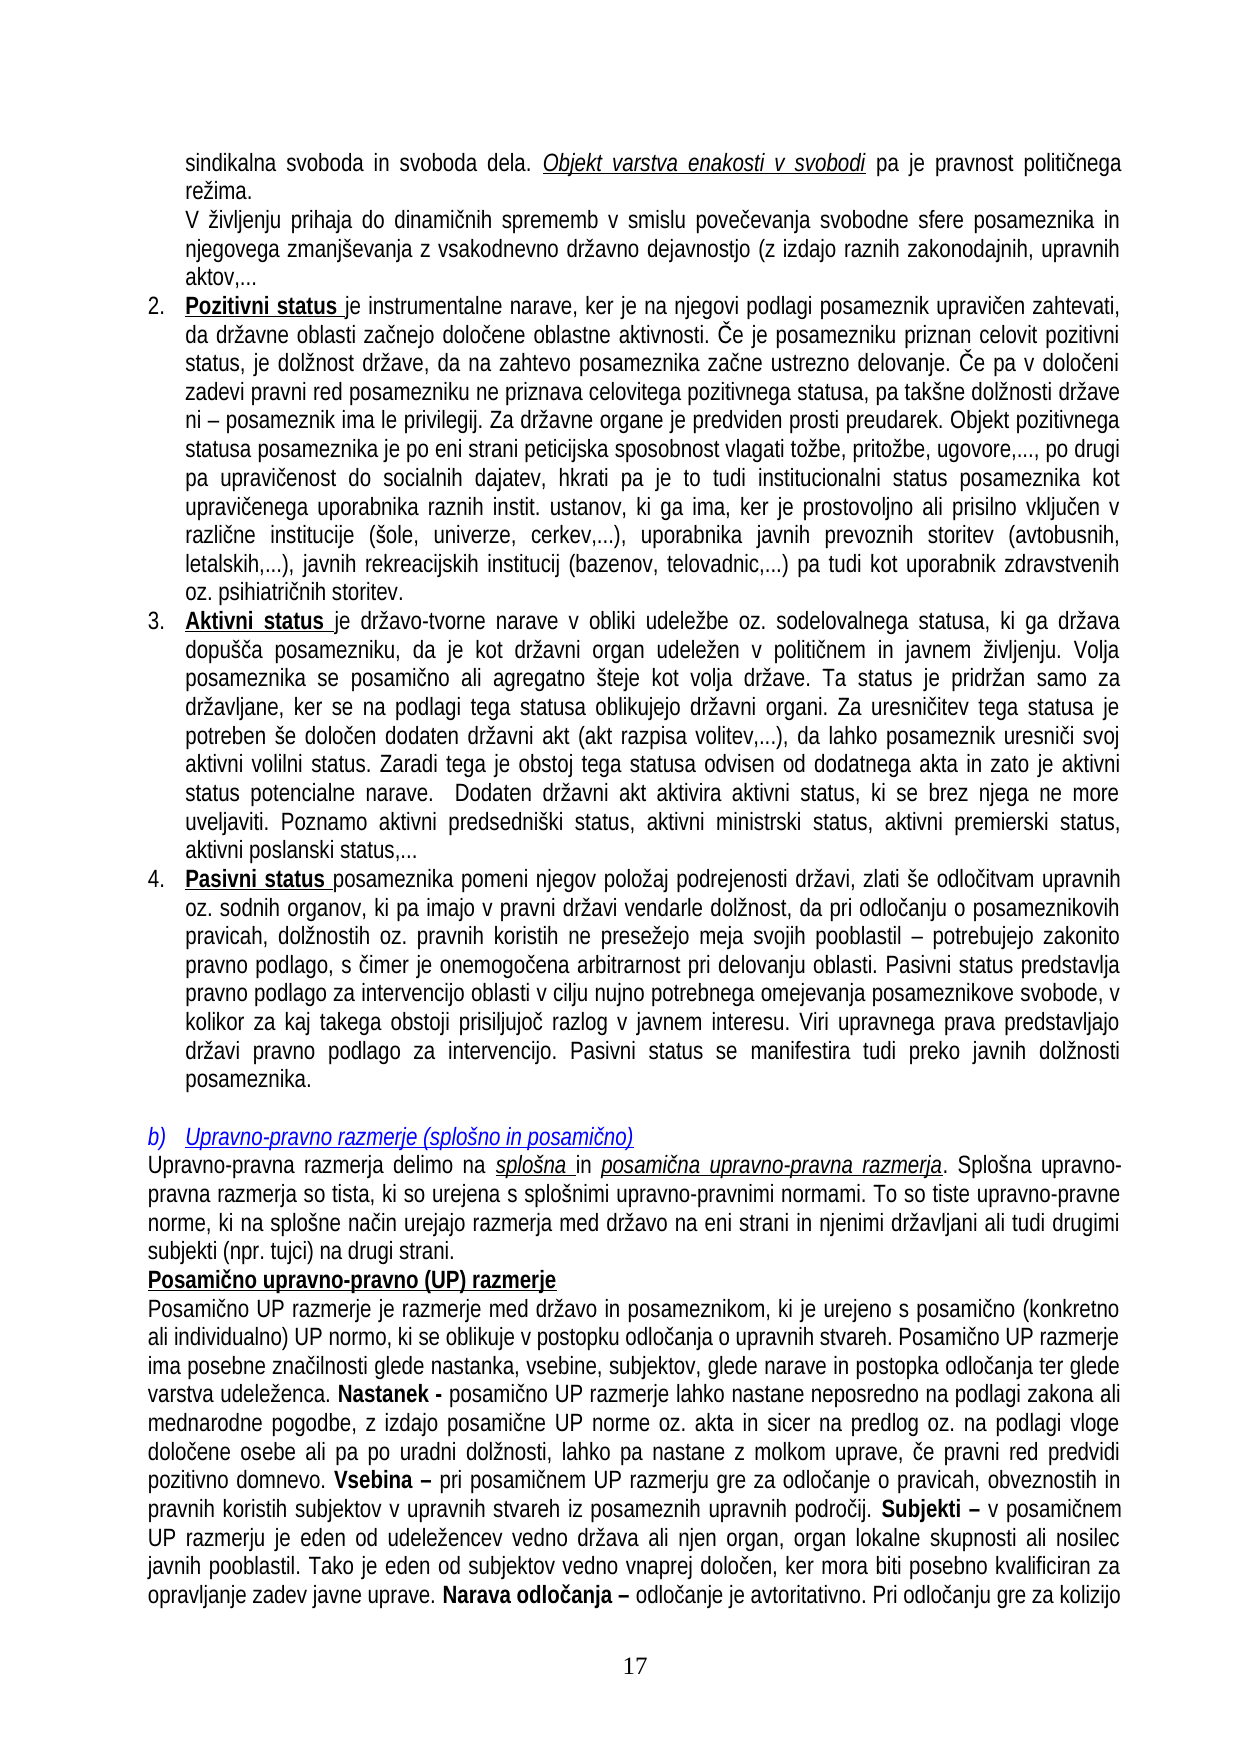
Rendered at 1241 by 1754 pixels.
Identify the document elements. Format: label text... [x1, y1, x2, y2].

text Upravno-pravna razmerja delimo na splošna in posamična upravno-pravna razmerja. Splošna upravno-pravna razmerja so tista, ki so urejena s splošnimi upravno-pravnimi normami. To so tiste upravno-pravne norme, ki na splošne način urejajo razmerja med državo na eni strani in njenimi državljani ali tudi drugimi subjekti (npr. tujci) na drugi strani. [148, 1150, 1122, 1265]
list Pozitivni status je instrumentalne narave, ker je na njegovi podlagi posameznik upravičen zahtevati, da državne oblasti začnejo določene oblastne aktivnosti. Če je posamezniku priznan celovit pozitivni status, je dolžnost države, da na zahtevo posameznika začne ustrezno delovanje. Če pa v določeni zadevi pravni red posamezniku ne priznava celovitega pozitivnega statusa, pa takšne dolžnosti države ni – posameznik ima le privilegij. Za državne organe je predviden prosti preudarek. Objekt pozitivnega statusa posameznika je po eni strani peticijska sposobnost vlagati tožbe, pritožbe, ugovore,..., po drugi pa upravičenost do socialnih dajatev, hkrati pa je to tudi institucionalni status posameznika kot upravičenega uporabnika raznih instit. ustanov, ki ga ima, ker je prostovoljno ali prisilno vključen v različne institucije (šole, univerze, cerkev,...), uporabnika javnih prevoznih storitev (avtobusnih, letalskih,...), javnih rekreacijskih institucij (bazenov, telovadnic,...) pa tudi kot uporabnik zdravstvenih oz. psihiatričnih storitev. [148, 291, 1122, 606]
text Posamično UP razmerje je razmerje med državo in posameznikom, ki je urejeno s posamično (konkretno ali individualno) UP normo, ki se oblikuje v postopku odločanja o upravnih stvareh. Posamično UP razmerje ima posebne značilnosti glede nastanka, vsebine, subjektov, glede narave in postopka odločanja ter glede varstva udeleženca. Nastanek - posamično UP razmerje lahko nastane neposredno na podlagi zakona ali mednarodne pogodbe, z izdajo posamične UP norme oz. akta in sicer na predlog oz. na podlagi vloge določene osebe ali pa po uradni dolžnosti, lahko pa nastane z molkom uprave, če pravni red predvidi pozitivno domnevo. Vsebina – pri posamičnem UP razmerju gre za odločanje o pravicah, obveznostih in pravnih koristih subjektov v upravnih stvareh iz posameznih upravnih področij. Subjekti – v posamičnem UP razmerju je eden od udeležencev vedno država ali njen organ, organ lokalne skupnosti ali nosilec javnih pooblastil. Tako je eden od subjektov vedno vnaprej določen, ker mora biti posebno kvalificiran za opravljanje zadev javne uprave. Narava odločanja – odločanje je avtoritativno. Pri odločanju gre za kolizijo [148, 1293, 1122, 1609]
text Posamično upravno-pravno (UP) razmerje [148, 1265, 1122, 1293]
list Upravno-pravno razmerje (splošno in posamično) [148, 1122, 1122, 1150]
list Pasivni status posameznika pomeni njegov položaj podrejenosti državi, zlati še odločitvam upravnih oz. sodnih organov, ki pa imajo v pravni državi vendarle dolžnost, da pri odločanju o posameznikovih pravicah, dolžnostih oz. pravnih koristih ne presežejo meja svojih pooblastil – potrebujejo zakonito pravno podlago, s čimer je onemogočena arbitrarnost pri delovanju oblasti. Pasivni status predstavlja pravno podlago za intervencijo oblasti v cilju nujno potrebnega omejevanja posameznikove svobode, v kolikor za kaj takega obstoji prisiljujoč razlog v javnem interesu. Viri upravnega prava predstavljajo državi pravno podlago za intervencijo. Pasivni status se manifestira tudi preko javnih dolžnosti posameznika. [148, 864, 1122, 1093]
text V življenju prihaja do dinamičnih sprememb v smislu povečevanja svobodne sfere posameznika in njegovega zmanjševanja z vsakodnevno državno dejavnostjo (z izdajo raznih zakonodajnih, upravnih aktov,... [185, 205, 1122, 291]
list Aktivni status je državo-tvorne narave v obliki udeležbe oz. sodelovalnega statusa, ki ga država dopušča posamezniku, da je kot državni organ udeležen v političnem in javnem življenju. Volja posameznika se posamično ali agregatno šteje kot volja države. Ta status je pridržan samo za državljane, ker se na podlagi tega statusa oblikujejo državni organi. Za uresničitev tega statusa je potreben še določen dodaten državni akt (akt razpisa volitev,...), da lahko posameznik uresniči svoj aktivni volilni status. Zaradi tega je obstoj tega statusa odvisen od dodatnega akta in zato je aktivni status potencialne narave. Dodaten državni akt aktivira aktivni status, ki se brez njega ne more uveljaviti. Poznamo aktivni predsedniški status, aktivni ministrski status, aktivni premierski status, aktivni poslanski status,... [148, 606, 1122, 864]
list sindikalna svoboda in svoboda dela. Objekt varstva enakosti v svobodi pa je pravnost političnega režima. [148, 148, 1122, 205]
